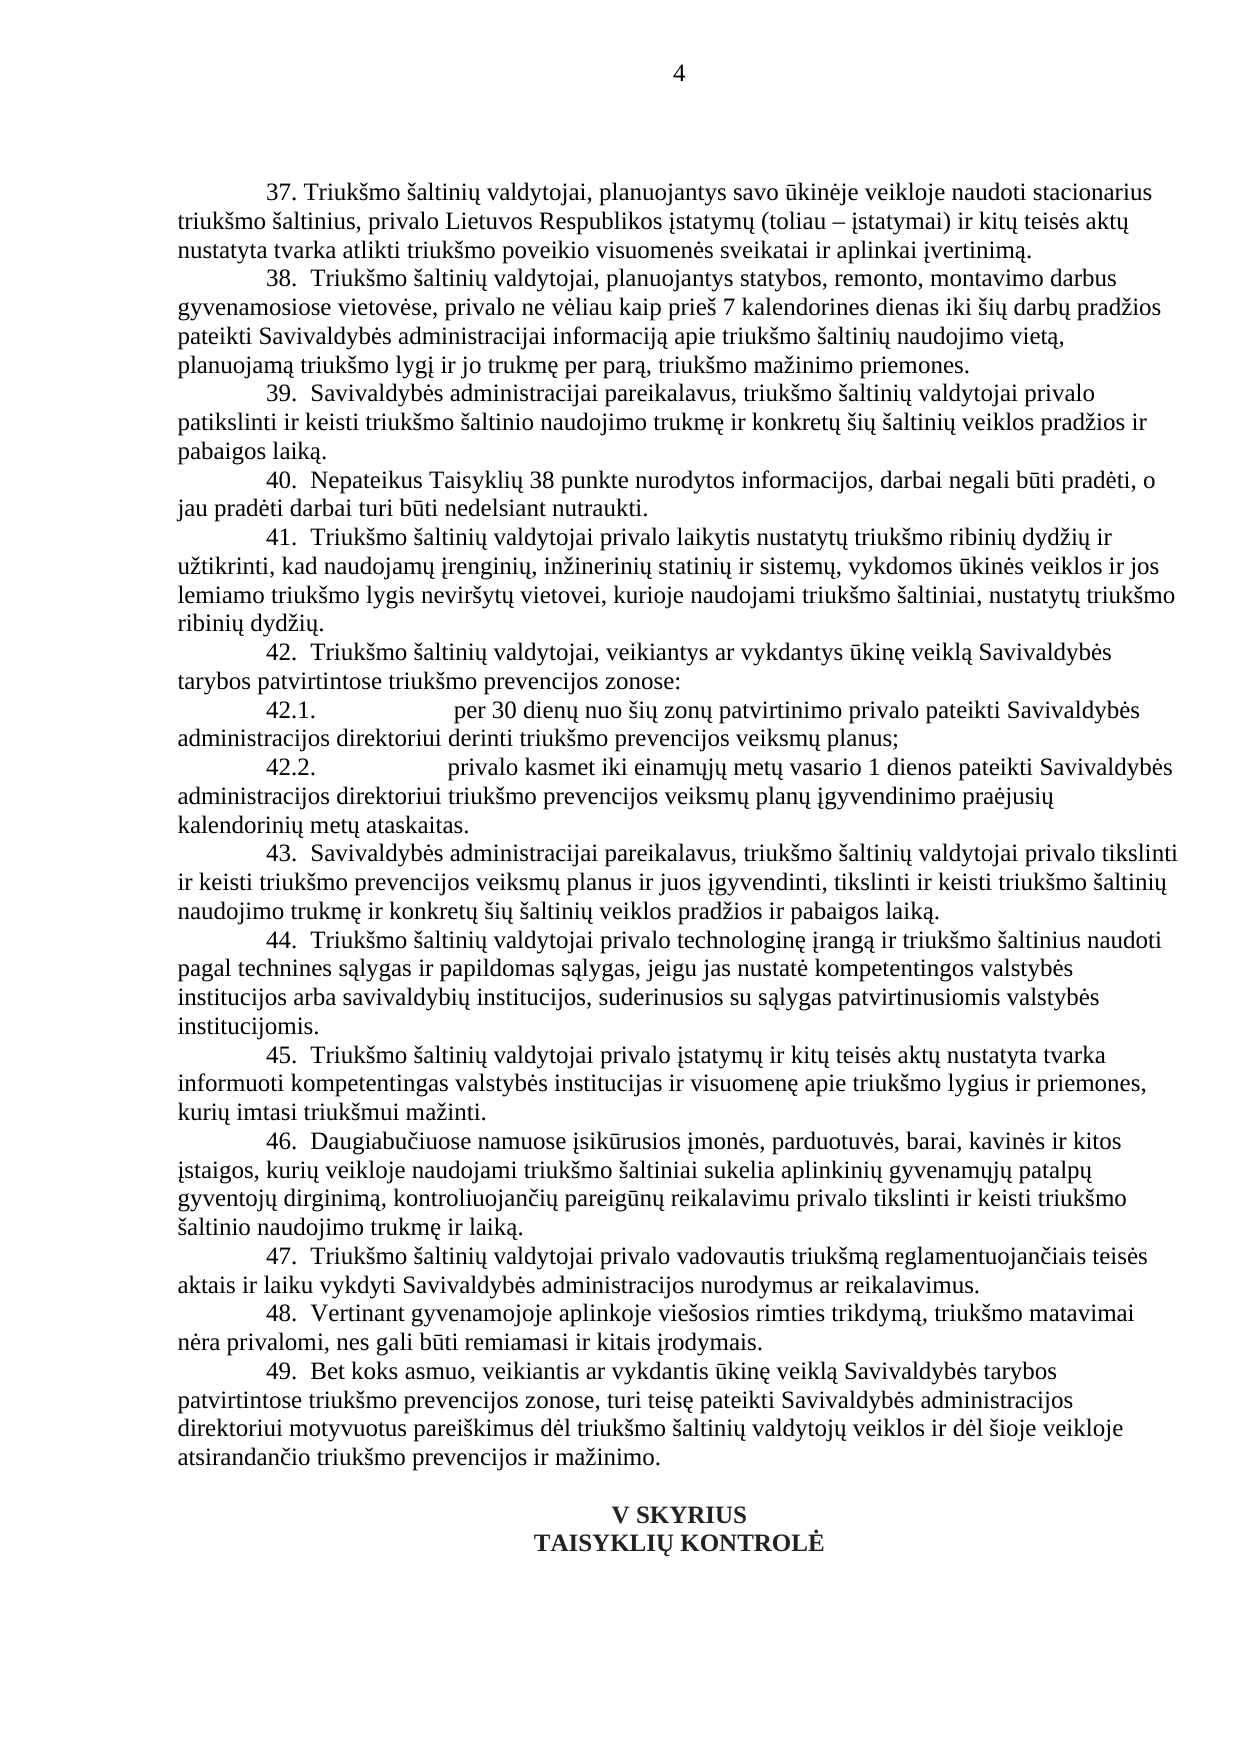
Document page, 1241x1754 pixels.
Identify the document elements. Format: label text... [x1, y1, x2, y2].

text 38. Triukšmo šaltinių valdytojai, planuojantys statybos, remonto, montavimo darbus gyvenamosiose vietovėse, privalo ne vėliau kaip prieš 7 kalendorines dienas iki šių darbų pradžios pateikti Savivaldybės administracijai informaciją apie triukšmo šaltinių naudojimo vietą, planuojamą triukšmo lygį ir jo trukmę per parą, triukšmo mažinimo priemones. [177, 263, 1181, 378]
text 44. Triukšmo šaltinių valdytojai privalo technologinę įrangą ir triukšmo šaltinius naudoti pagal technines sąlygas ir papildomas sąlygas, jeigu jas nustatė kompetentingos valstybės institucijos arba savivaldybių institucijos, suderinusios su sąlygas patvirtinusiomis valstybės institucijomis. [177, 925, 1181, 1040]
text 47. Triukšmo šaltinių valdytojai privalo vadovautis triukšmą reglamentuojančiais teisės aktais ir laiku vykdyti Savivaldybės administracijos nurodymus ar reikalavimus. [177, 1241, 1181, 1298]
text 42.1. per 30 dienų nuo šių zonų patvirtinimo privalo pateikti Savivaldybės administracijos direktoriui derinti triukšmo prevencijos veiksmų planus; [177, 695, 1181, 752]
text 40. Nepateikus Taisyklių 38 punkte nurodytos informacijos, darbai negali būti pradėti, o jau pradėti darbai turi būti nedelsiant nutraukti. [177, 465, 1181, 522]
text 45. Triukšmo šaltinių valdytojai privalo įstatymų ir kitų teisės aktų nustatyta tvarka informuoti kompetentingas valstybės institucijas ir visuomenę apie triukšmo lygius ir priemones, kurių imtasi triukšmui mažinti. [177, 1040, 1181, 1126]
text 37. Triukšmo šaltinių valdytojai, planuojantys savo ūkinėje veikloje naudoti stacionarius triukšmo šaltinius, privalo Lietuvos Respublikos įstatymų (toliau – įstatymai) ir kitų teisės aktų nustatyta tvarka atlikti triukšmo poveikio visuomenės sveikatai ir aplinkai įvertinimą. [177, 177, 1181, 263]
text V SKYRIUS [177, 1500, 1181, 1528]
text 46. Daugiabučiuose namuose įsikūrusios įmonės, parduotuvės, barai, kavinės ir kitos įstaigos, kurių veikloje naudojami triukšmo šaltiniai sukelia aplinkinių gyvenamųjų patalpų gyventojų dirginimą, kontroliuojančių pareigūnų reikalavimu privalo tikslinti ir keisti triukšmo šaltinio naudojimo trukmę ir laiką. [177, 1126, 1181, 1241]
text 42.2. privalo kasmet iki einamųjų metų vasario 1 dienos pateikti Savivaldybės administracijos direktoriui triukšmo prevencijos veiksmų planų įgyvendinimo praėjusių kalendorinių metų ataskaitas. [177, 752, 1181, 838]
text TAISYKLIŲ KONTROLĖ [177, 1528, 1181, 1557]
text 48. Vertinant gyvenamojoje aplinkoje viešosios rimties trikdymą, triukšmo matavimai nėra privalomi, nes gali būti remiamasi ir kitais įrodymais. [177, 1298, 1181, 1356]
text 42. Triukšmo šaltinių valdytojai, veikiantys ar vykdantys ūkinę veiklą Savivaldybės tarybos patvirtintose triukšmo prevencijos zonose: [177, 637, 1181, 695]
text 41. Triukšmo šaltinių valdytojai privalo laikytis nustatytų triukšmo ribinių dydžių ir užtikrinti, kad naudojamų įrenginių, inžinerinių statinių ir sistemų, vykdomos ūkinės veiklos ir jos lemiamo triukšmo lygis neviršytų vietovei, kurioje naudojami triukšmo šaltiniai, nustatytų triukšmo ribinių dydžių. [177, 522, 1181, 637]
text 49. Bet koks asmuo, veikiantis ar vykdantis ūkinę veiklą Savivaldybės tarybos patvirtintose triukšmo prevencijos zonose, turi teisę pateikti Savivaldybės administracijos direktoriui motyvuotus pareiškimus dėl triukšmo šaltinių valdytojų veiklos ir dėl šioje veikloje atsirandančio triukšmo prevencijos ir mažinimo. [177, 1356, 1181, 1471]
text 39. Savivaldybės administracijai pareikalavus, triukšmo šaltinių valdytojai privalo patikslinti ir keisti triukšmo šaltinio naudojimo trukmę ir konkretų šių šaltinių veiklos pradžios ir pabaigos laiką. [177, 378, 1181, 465]
text 43. Savivaldybės administracijai pareikalavus, triukšmo šaltinių valdytojai privalo tikslinti ir keisti triukšmo prevencijos veiksmų planus ir juos įgyvendinti, tikslinti ir keisti triukšmo šaltinių naudojimo trukmę ir konkretų šių šaltinių veiklos pradžios ir pabaigos laiką. [177, 838, 1181, 925]
